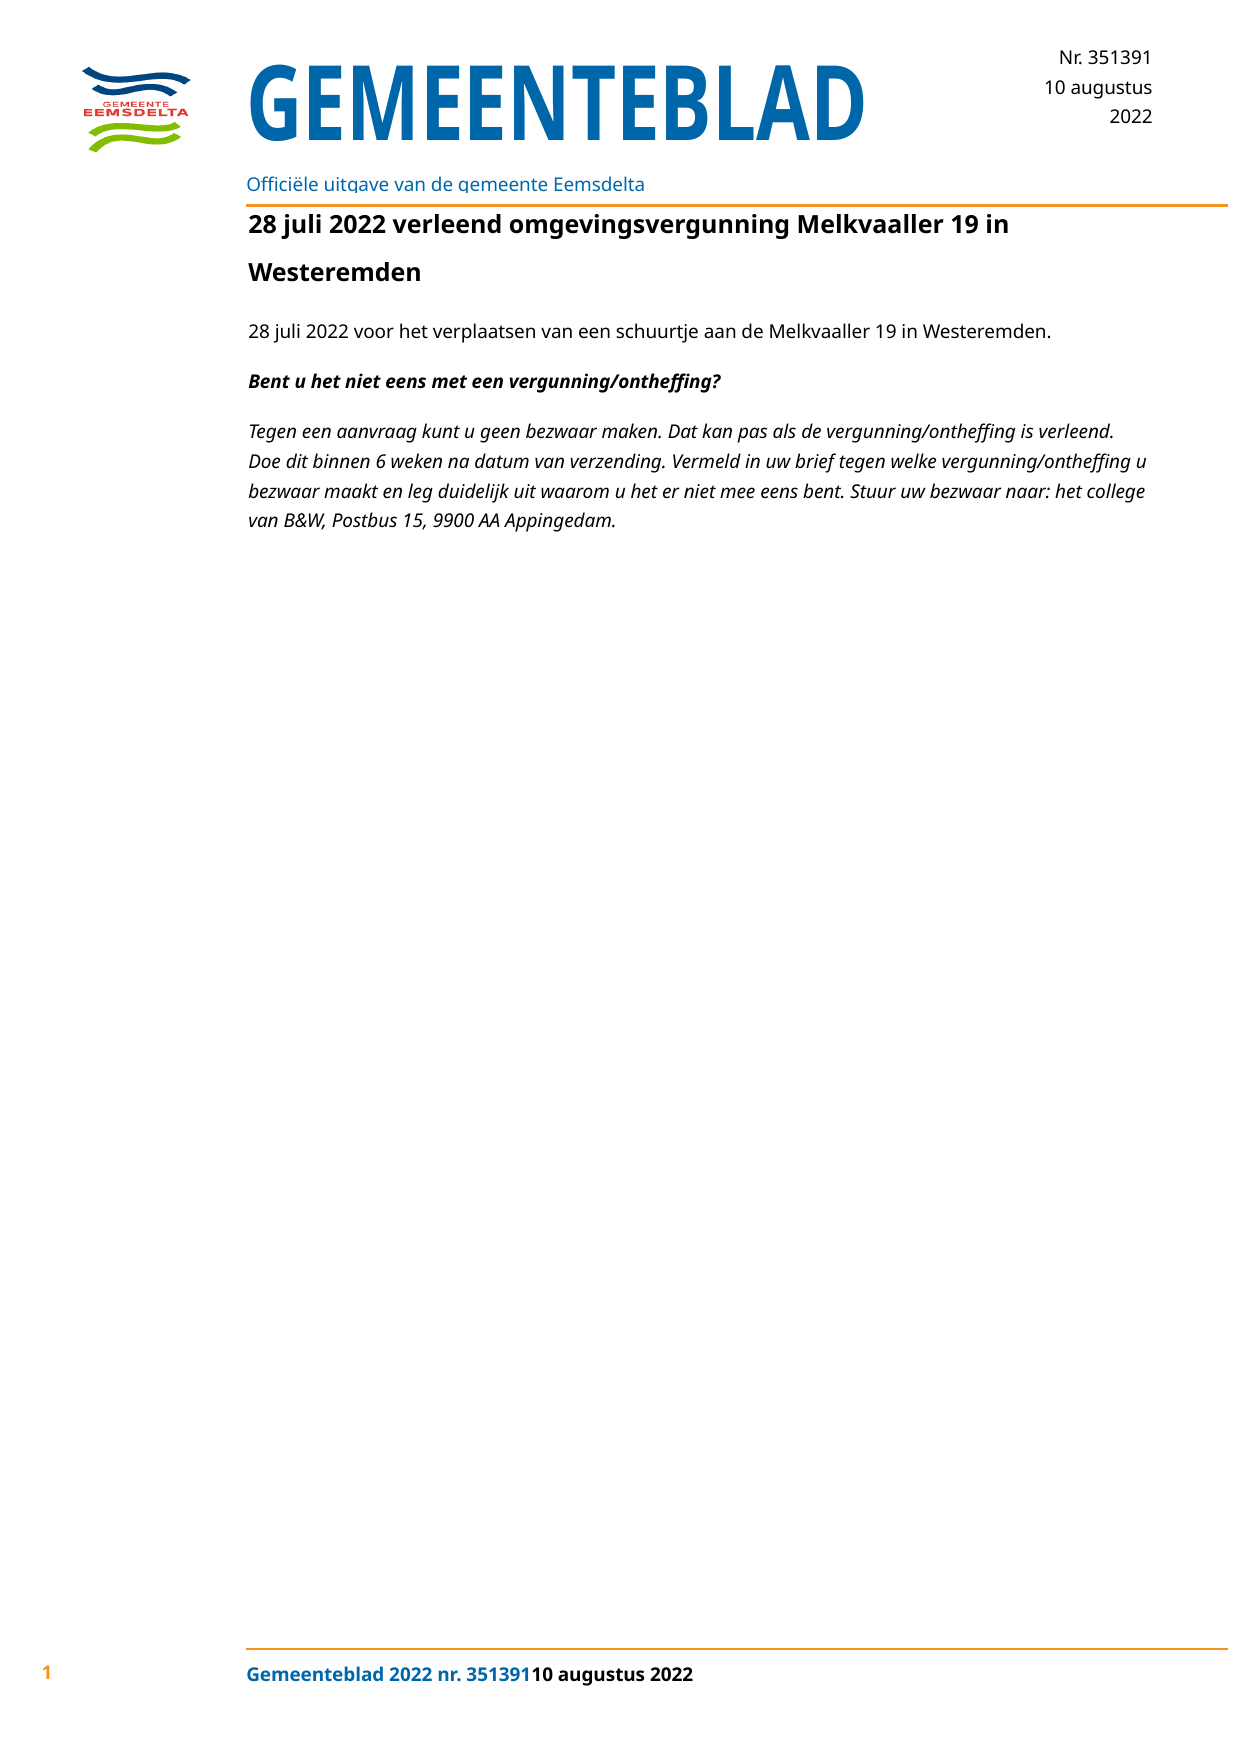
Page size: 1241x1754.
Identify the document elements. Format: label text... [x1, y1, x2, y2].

picture [41, 47, 231, 172]
text 28 juli 2022 verleend omgevingsvergunning Melkvaaller 19 in Westeremden [248, 207, 1152, 288]
text Bent u het niet eens met een vergunning/ontheffing? [248, 368, 1152, 394]
text Tegen een aanvraag kunt u geen bezwaar maken. Dat kan pas als de vergunning/ontheffing is verleend. Doe dit binnen 6 weken na datum van verzending. Vermeld in uw brief tegen welke vergunning/ontheffing u bezwaar maakt en leg duidelijk uit waarom u het er niet mee eens bent. Stuur uw bezwaar naar: het college van B&W, Postbus 15, 9900 AA Appingedam. [248, 419, 1152, 533]
text 28 juli 2022 voor het verplaatsen van een schuurtje aan de Melkvaaller 19 in Westeremden. [248, 318, 1152, 344]
